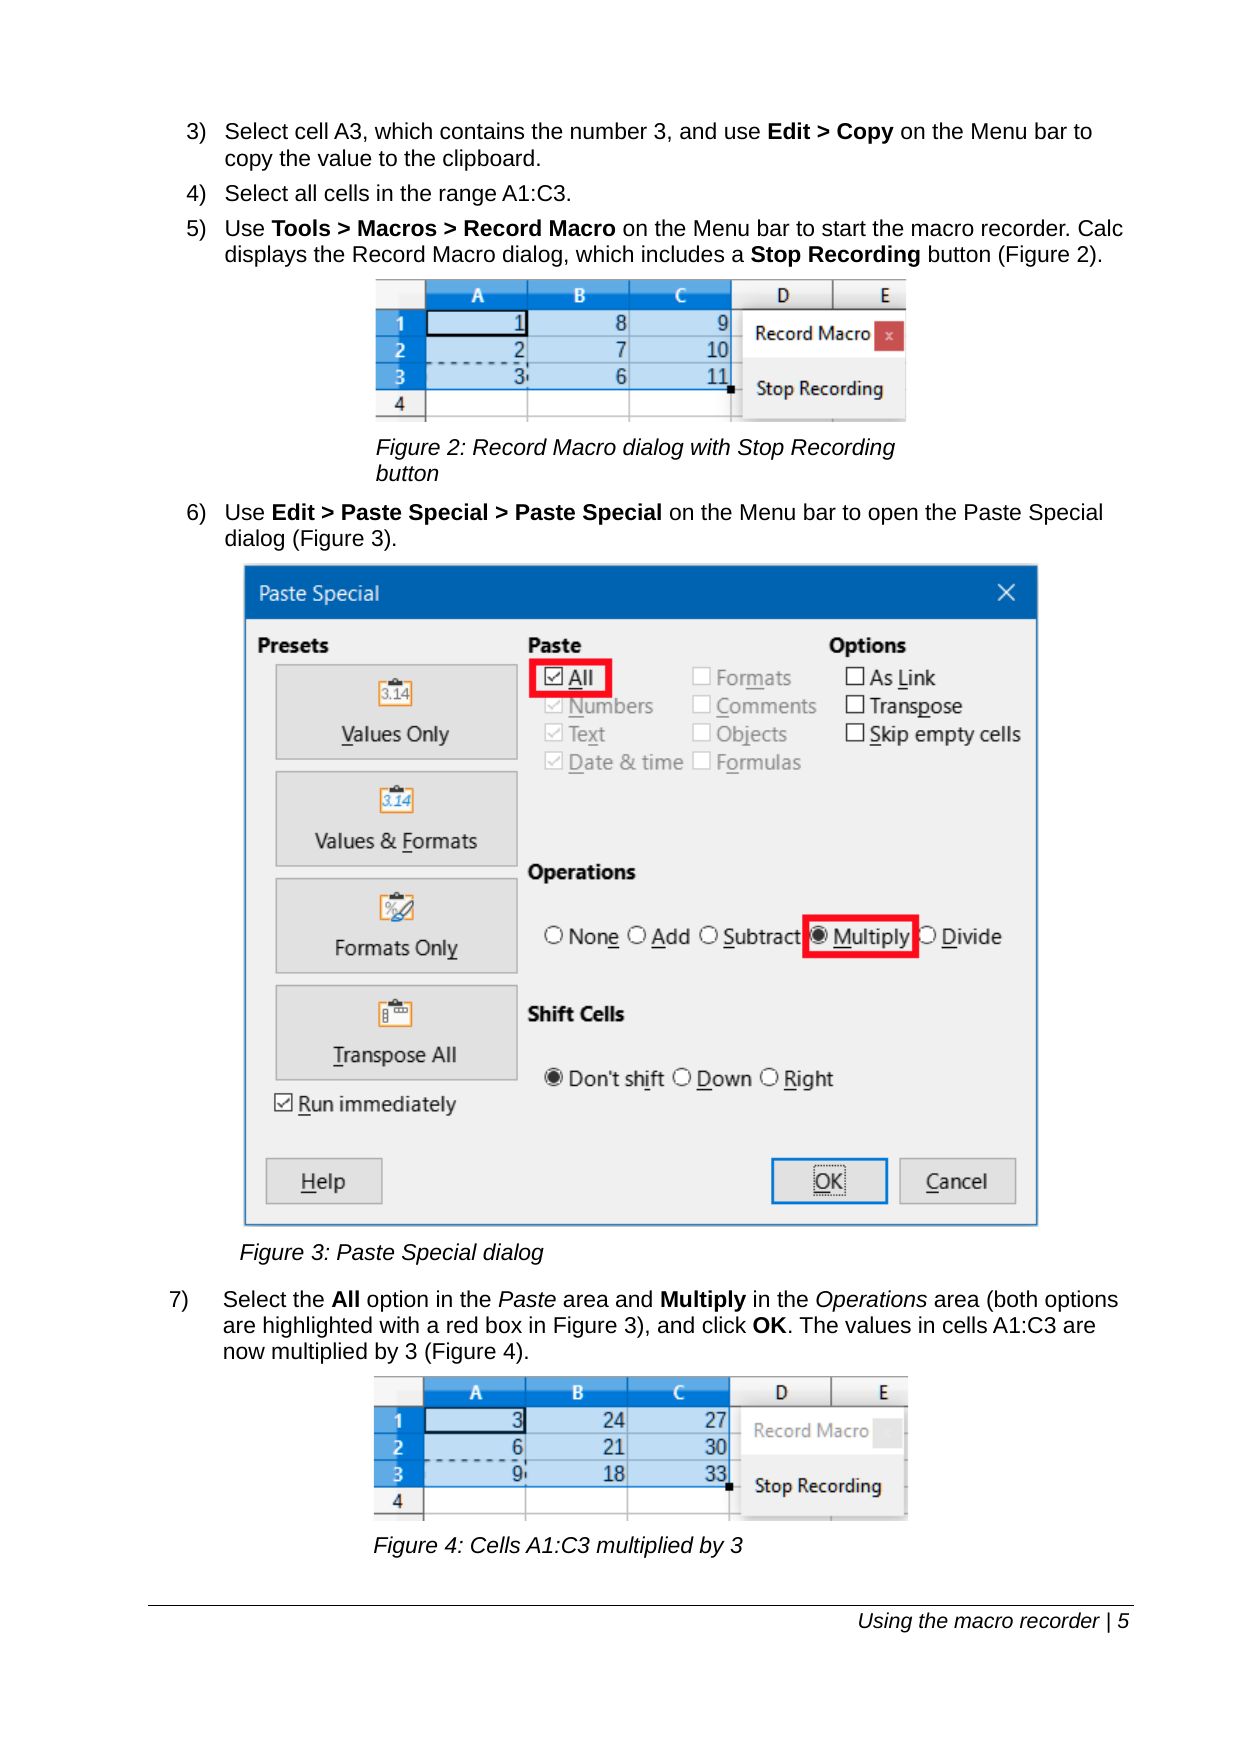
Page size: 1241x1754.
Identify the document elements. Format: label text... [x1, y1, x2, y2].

text Figure 2: Record Macro dialog with Stop Recording button [376, 434, 906, 487]
list Use Tools > Macros > Record Macro on the Menu bar to start the macro recorder. Calc displays the Record Macro dialog, which includes a Stop Recording button (Figure 2). [207, 215, 1134, 268]
picture [373, 1376, 909, 1521]
picture [375, 279, 907, 422]
list Select the All option in the Paste area and Multiply in the Operations area (both options are highlighted with a red box in Figure 3), and click OK. The values in cells A1:C3 are now multiplied by 3 (Figure 4). [189, 1286, 1134, 1364]
picture [242, 563, 1039, 1227]
list Use Edit > Paste Special > Paste Special on the Menu bar to open the Paste Special dialog (Figure 3). [207, 498, 1134, 551]
text Figure 3: Paste Special dialog [239, 1239, 1042, 1265]
list Select cell A3, which contains the number 3, and use Edit > Copy on the Menu bar to copy the value to the clipboard. [207, 118, 1134, 171]
text Figure 4: Cells A1:C3 multiplied by 3 [373, 1532, 909, 1558]
list Select all cells in the range A1:C3. [207, 180, 1134, 206]
